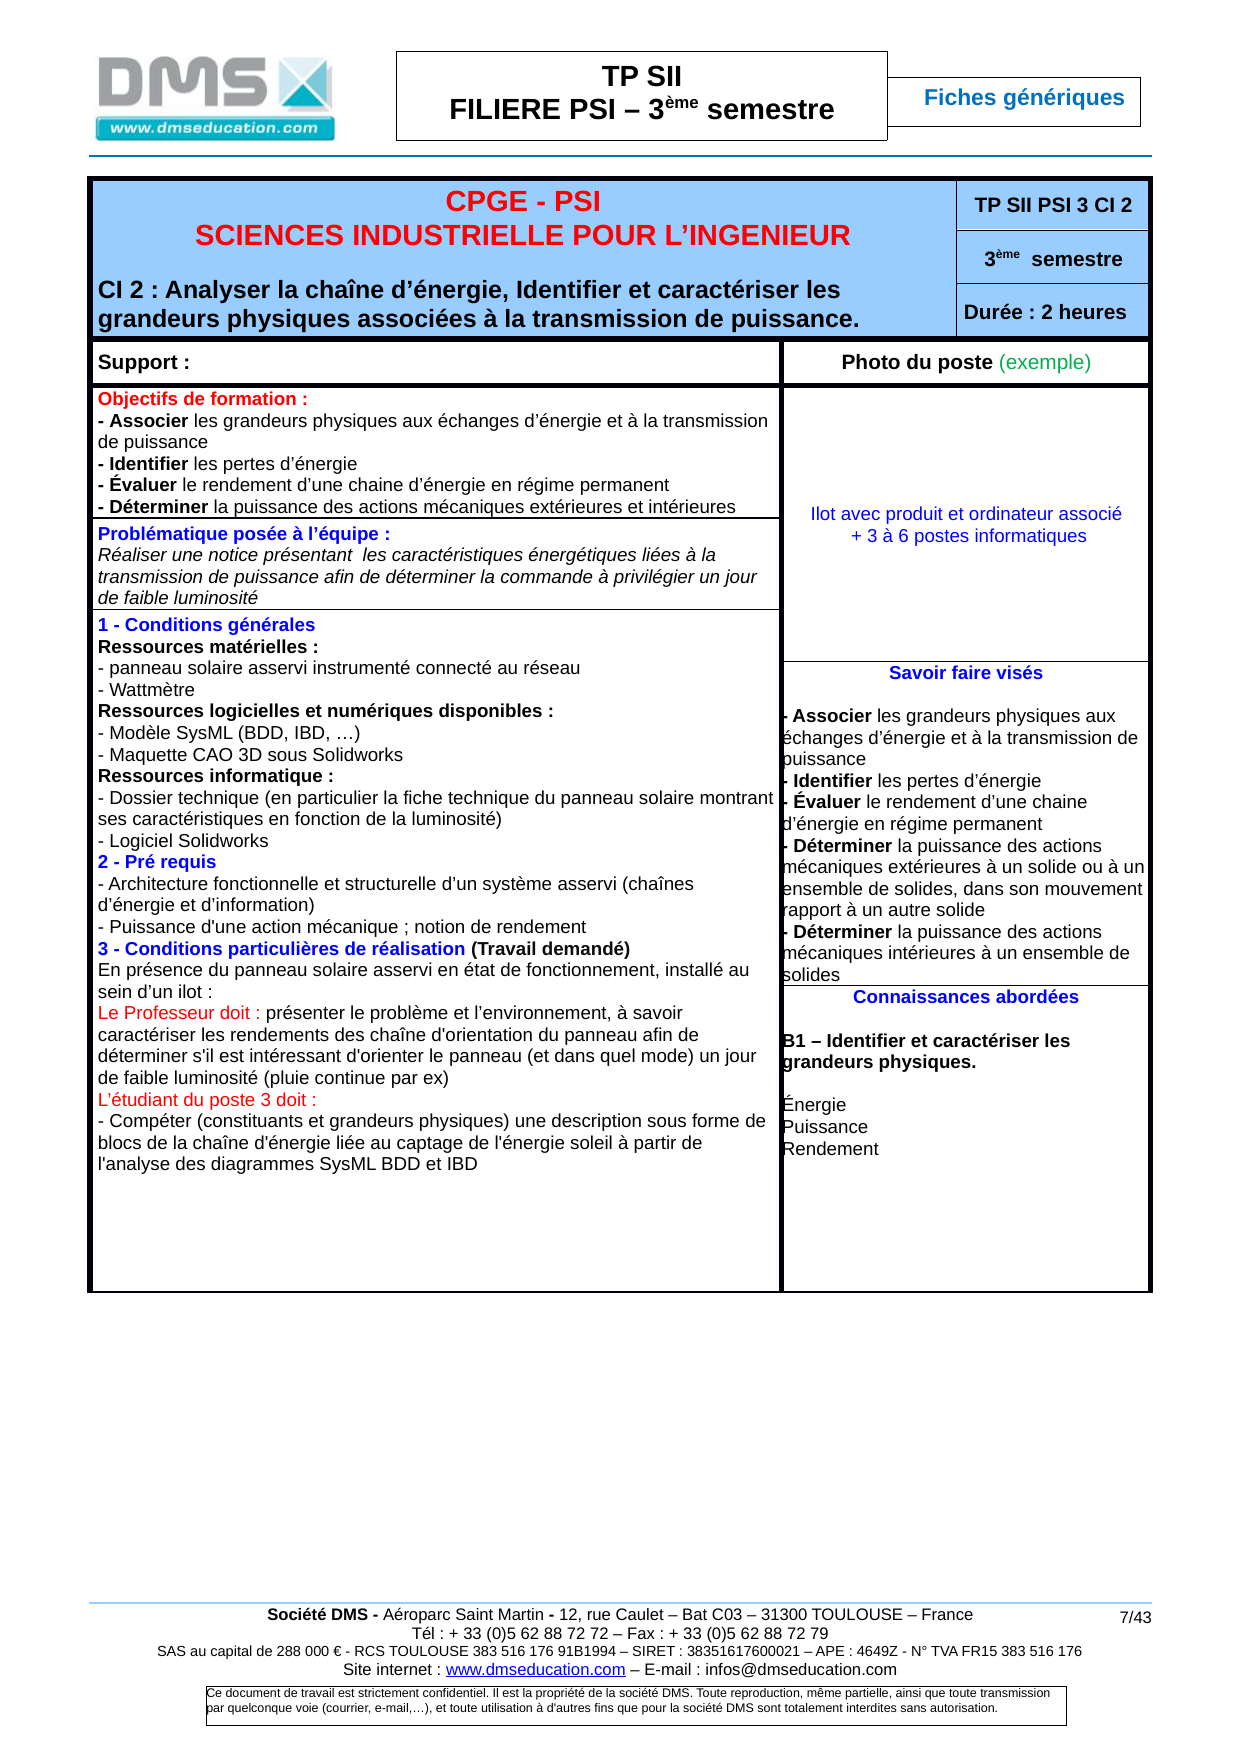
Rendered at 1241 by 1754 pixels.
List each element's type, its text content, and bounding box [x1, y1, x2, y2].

table_cell Photo du poste (exemple) [784, 342, 1148, 383]
table_cell Connaissances abordées B1 – Identifier et caractériser les grandeurs physiques. Énergie Puissance Rendement [784, 986, 1148, 1291]
table_cell Problématique posée à l’équipe : Réaliser une notice présentant les caractéristiques énergétiques liées à la transmission de puissance afin de déterminer la commande à privilégier un jour de faible luminosité [93, 519, 779, 609]
table_header CPGE - PSI SCIENCES INDUSTRIELLE POUR L’INGENIEUR CI 2 : Analyser la chaîne d’énergie, Identifier et caractériser les grandeurs physiques associées à la transmission de puissance. [93, 181, 956, 336]
table_cell Objectifs de formation : - Associer les grandeurs physiques aux échanges d’énergie et à la transmission de puissance - Identifier les pertes d’énergie - Évaluer le rendement d’une chaine d’énergie en régime permanent - Déterminer la puissance des actions mécaniques extérieures et intérieures [93, 388, 779, 517]
table_cell Durée : 2 heures [957, 284, 1148, 336]
picture [94, 56, 337, 142]
table_cell Savoir faire visés - Associer les grandeurs physiques aux échanges d’énergie et à la transmission de puissance - Identifier les pertes d’énergie - Évaluer le rendement d’une chaine d’énergie en régime permanent - Déterminer la puissance des actions mécaniques extérieures à un solide ou à un ensemble de solides, dans son mouvement rapport à un autre solide - Déterminer la puissance des actions mécaniques intérieures à un ensemble de solides [784, 662, 1148, 985]
table_cell Support : [93, 342, 779, 383]
table_header TP SII PSI 3 CI 2 [957, 181, 1148, 229]
table_cell 1 - Conditions générales Ressources matérielles : - panneau solaire asservi instrumenté connecté au réseau - Wattmètre Ressources logicielles et numériques disponibles : - Modèle SysML (BDD, IBD, …) - Maquette CAO 3D sous Solidworks Ressources informatique : - Dossier technique (en particulier la fiche technique du panneau solaire montrant ses caractéristiques en fonction de la luminosité) - Logiciel Solidworks 2 - Pré requis - Architecture fonctionnelle et structurelle d’un système asservi (chaînes d’énergie et d’information) - Puissance d'une action mécanique ; notion de rendement 3 - Conditions particulières de réalisation (Travail demandé) En présence du panneau solaire asservi en état de fonctionnement, installé au sein d’un ilot : Le Professeur doit : présenter le problème et l’environnement, à savoir caractériser les rendements des chaîne d'orientation du panneau afin de déterminer s'il est intéressant d'orienter le panneau (et dans quel mode) un jour de faible luminosité (pluie continue par ex) L’étudiant du poste 3 doit : - Compéter (constituants et grandeurs physiques) une description sous forme de blocs de la chaîne d'énergie liée au captage de l'énergie soleil à partir de l'analyse des diagrammes SysML BDD et IBD - Proposer et mettre œuvre un protocole expérimental permettant de caractériser la chaîne d'énergie liée au captage de l'énergie solaire Étude de l'axe d'azimut L’étudiant du poste 1 doit : - Compéter (constituants et grandeurs physiques) une description sous forme de blocs de la chaîne d'énergie de l'axe étudié à partir de l'analyse des diagrammes SysML BDD et IBD - Indiquer les grandeurs véhiculées par la chaîne d'énergie qui peuvent être mesurées - Proposer un ordre de grandeur du rendement global de cette chaîne d'énergie - Proposer un ordre de grandeur du rendement de chaque constituant de la chaîne d'énergie en précisant le type de pertes éventuelles - Mesurer les pertes énergétiques globales (à l'aide du Wattmètre) ainsi que la puissance consommée par la motorisation d'azimut dans les cas suivants : * système alimenté au repos * système en mode « tourneseul » * système en mode « asservi » L’étudiant du poste 2 doit : - Déterminer l'expression de la puissance de l'action de pesanteur exercée sur le panneau dans le mouvement étudié (azimut) - Par manipulation de la maquette CAO sous Solidworks, relever la position du centre de gravité du panneau - Exprimer analytiquement la puissance de l'action de pesanteur exercée sur le panneau dans ce mouvement ; localiser cette puissance sur la chaîne d'énergie L’équipe d’étudiants (postes 1 et 2) doit : - Présenter démarche et résultats à l'étudiant de l'autre poste - Conclure sur les pertes dans cette chaîne et sur son rendement Étude de l'axe d'élevation L’étudiant du poste 1 doit : - Déterminer l'expression de la puissance de l'action de pesanteur exercée sur le panneau dans le mouvement étudié (élevation) - Par manipulation de la maquette CAO sous Solidworks, relever la position du centre de gravité du panneau - Exprimer analytiquement la puissance de l'action de pesanteur exercée sur le panneau dans ce mouvement ; localiser cette puissance sur la chaîne d'énergie L’étudiant du poste 2 doit : - Compéter (constituants et grandeurs physiques) une description sous forme de blocs de la chaîne d'énergie de l'axe étudié à partir de l'analyse des diagrammes SysML BDD et IBD - Indiquer les grandeurs véhiculées par la chaîne d'énergie qui peuvent être mesurées - Proposer un ordre de grandeur du rendement global de cette chaîne d'énergie - Proposer un ordre de grandeur du rendement de chaque constituant de la chaîne d'énergie en précisant le type de pertes éventuelles - Mesurer les pertes énergétiques globales (à l'aide du Wattmètre) ainsi que la puissance consommée par la motorisation d'azimut dans les cas suivants : * système alimenté au repos * système en mode « tourneseul » * système en mode « asservi » L’équipe d’étudiants (postes 1, 2 et 3) doit : - Présenter démarche et résultats aux l'étudiants des autres postes - Conclure sur les pertes dans cette chaîne et sur son rendement - Apporter une conclusion à la problématique initiale, en distinguant les cas d'une journée de plein soleil et d'une journée à faible luminosité Les activités proposées dans ce centre d’intérêt obéissent à la démarche générale des sciences de l’ingénieur : Analyser, modéliser, résoudre, expérimenter, concevoir, communiquer Mais l’essentiel du TP porte sur le présent CI, sur les connaissances et les savoir faire associés. 4 - Résultats attendus - Document de synthèse commun à l’équipe, mettant en œuvre les techniques de communication - Fiche de formalisation des connaissances abordées durant le TP 5 - Critères de réussite : - La rigueur dans la démarche - Le travail en équipe avec échange d'arguments pertinents - L’identification des connaissances liées TP - L’exactitude des résultats - La qualité des documents numériques réalisés [93, 610, 779, 1291]
table_cell Ilot avec produit et ordinateur associé + 3 à 6 postes informatiques [784, 388, 1148, 661]
table_cell 3ème semestre [957, 231, 1148, 283]
